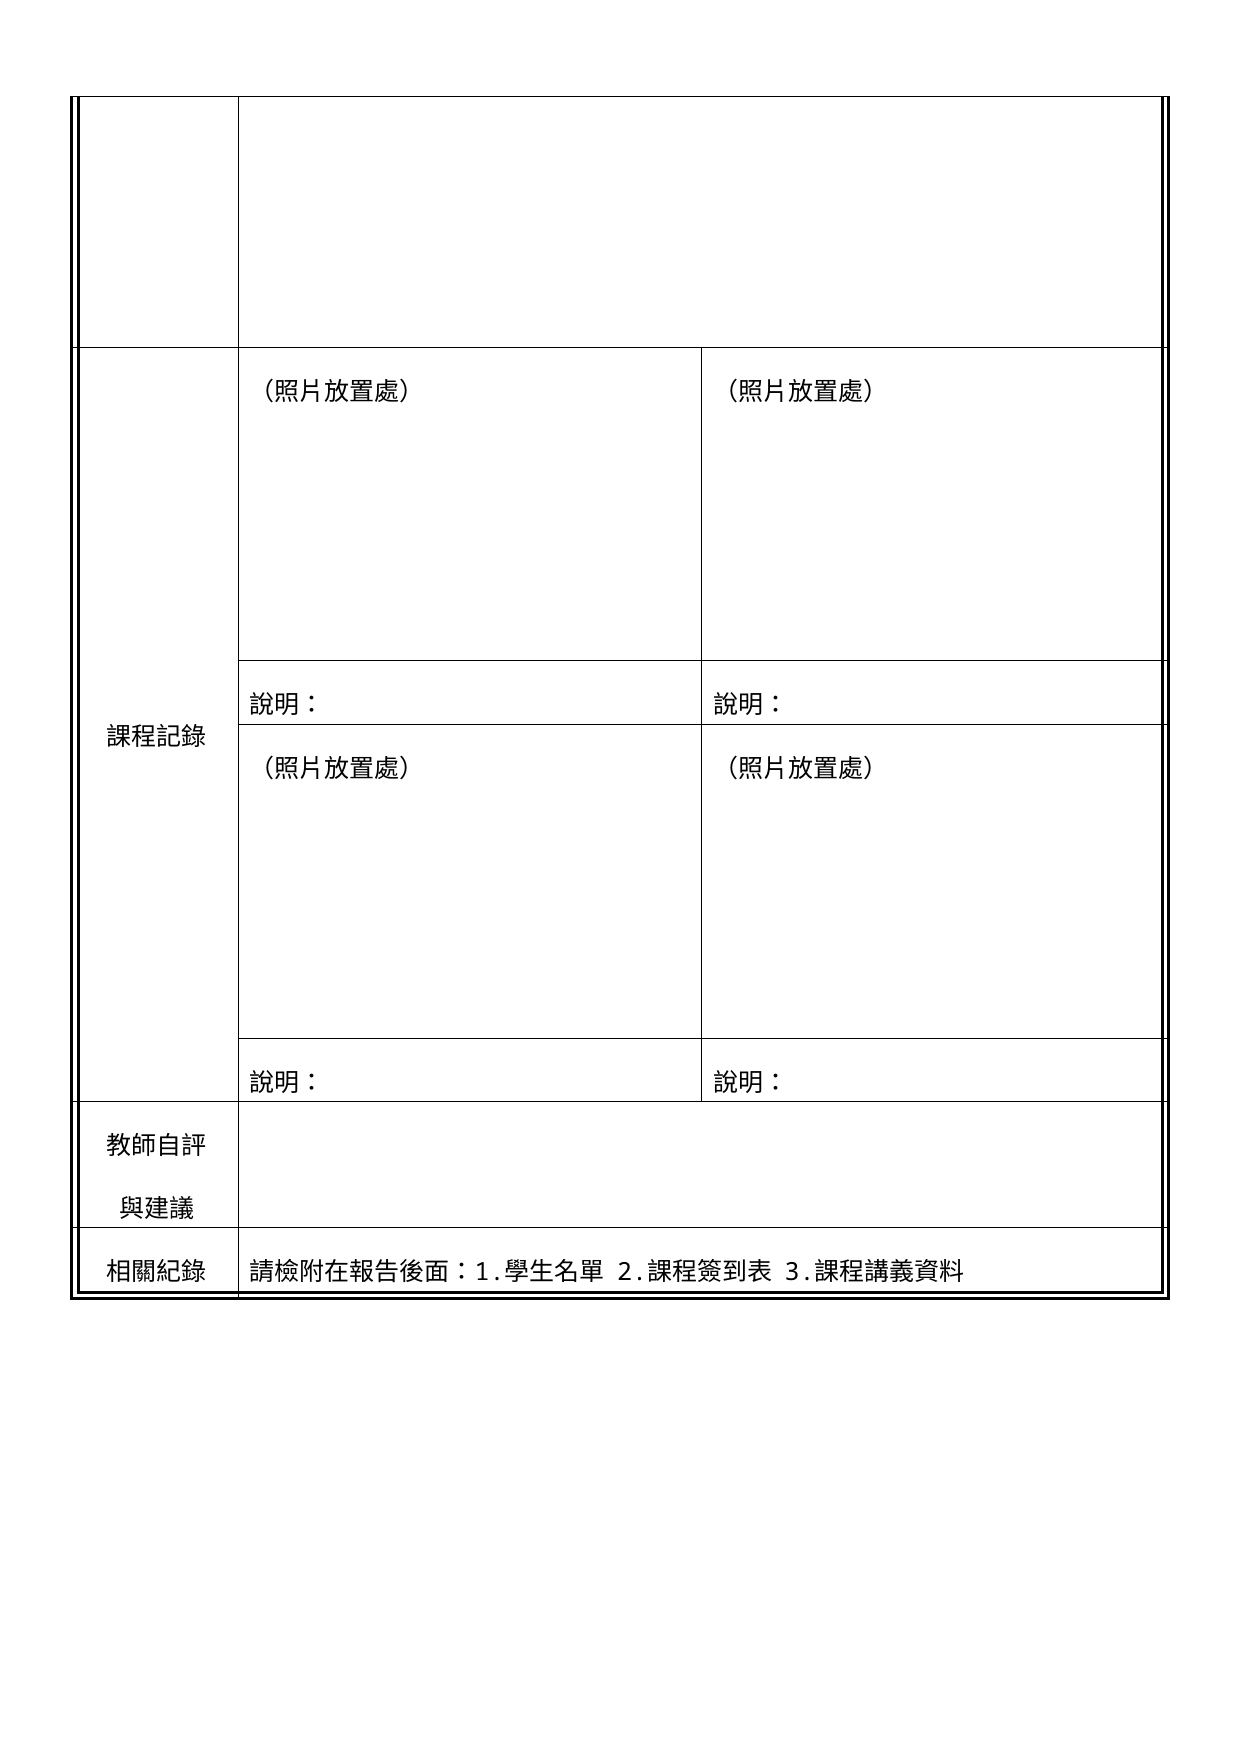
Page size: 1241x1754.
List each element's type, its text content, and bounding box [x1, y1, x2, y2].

table_cell 課程記錄 [80, 348, 238, 1101]
table_cell 說明： [702, 661, 1161, 724]
table_cell （照片放置處） [702, 725, 1161, 1037]
table_cell 說明： [702, 1039, 1161, 1101]
table_cell （照片放置處） [239, 725, 701, 1037]
table_cell [239, 1102, 1161, 1227]
table_cell 教師自評 與建議 [80, 1102, 238, 1227]
table_cell （照片放置處） [239, 348, 701, 660]
table_cell 相關紀錄 [80, 1228, 238, 1291]
table_cell 說明： [239, 1039, 701, 1101]
table_cell 請檢附在報告後面：1.學生名單 2.課程簽到表 3.課程講義資料 [239, 1228, 1161, 1291]
table_cell [239, 97, 1161, 347]
table_cell 說明： [239, 661, 701, 724]
table_cell [80, 97, 238, 347]
table_cell （照片放置處） [702, 348, 1161, 660]
